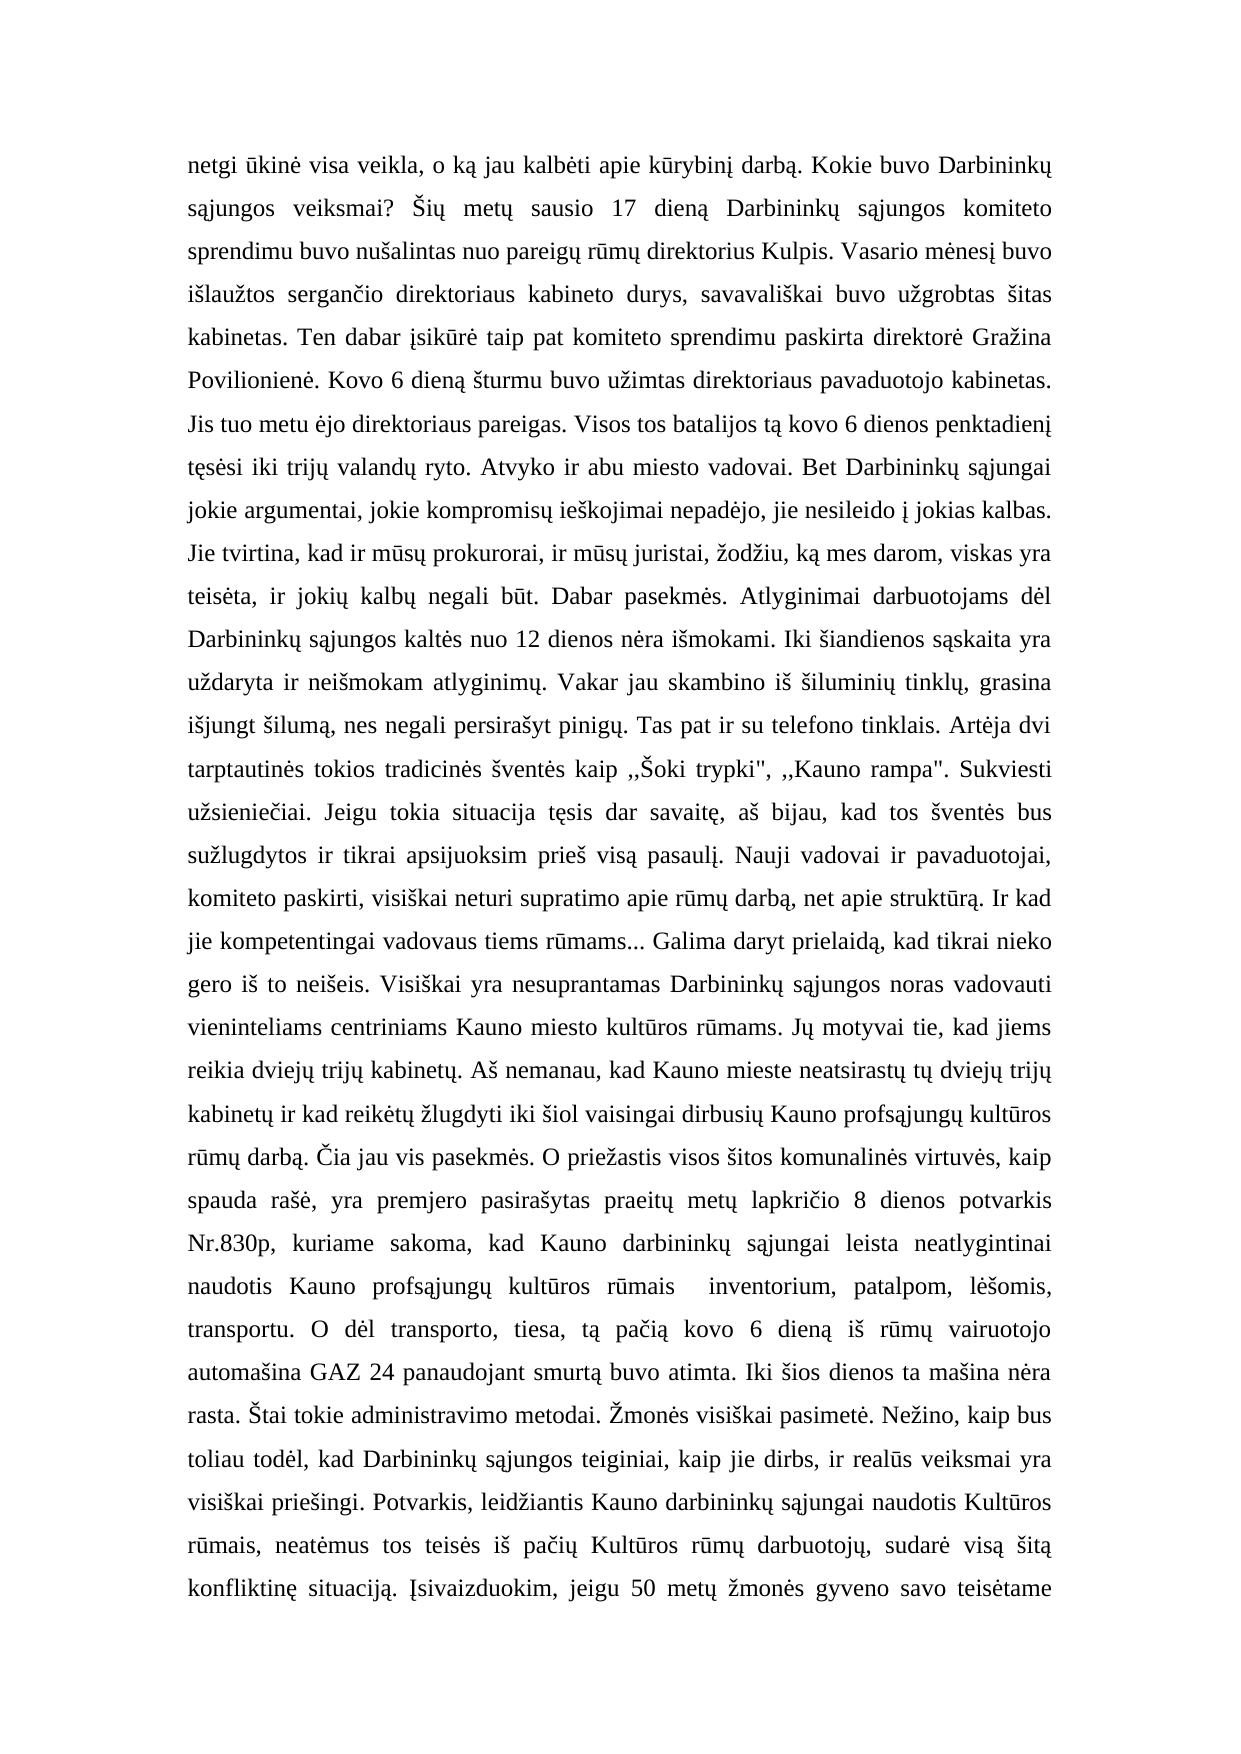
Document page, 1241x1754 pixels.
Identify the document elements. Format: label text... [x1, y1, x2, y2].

text netgi ūkinė visa veikla, o ką jau kalbėti apie kūrybinį darbą. Kokie buvo Darbininkų sąjungos veiksmai? Šių metų sausio 17 dieną Darbininkų sąjungos komiteto sprendimu buvo nušalintas nuo pareigų rūmų direktorius Kulpis. Vasario mėnesį buvo išlaužtos sergančio direktoriaus kabineto durys, savavališkai buvo užgrobtas šitas kabinetas. Ten dabar įsikūrė taip pat komiteto sprendimu paskirta direktorė Gražina Povilionienė. Kovo 6 dieną šturmu buvo užimtas direktoriaus pavaduotojo kabinetas. Jis tuo metu ėjo direktoriaus pareigas. Visos tos batalijos tą kovo 6 dienos penktadienį tęsėsi iki trijų valandų ryto. Atvyko ir abu miesto vadovai. Bet Darbininkų sąjungai jokie argumentai, jokie kompromisų ieškojimai nepadėjo, jie nesileido į jokias kalbas. Jie tvirtina, kad ir mūsų prokurorai, ir mūsų juristai, žodžiu, ką mes darom, viskas yra teisėta, ir jokių kalbų negali būt. Dabar pasekmės. Atlyginimai darbuotojams dėl Darbininkų sąjungos kaltės nuo 12 dienos nėra išmokami. Iki šiandienos sąskaita yra uždaryta ir neišmokam atlyginimų. Vakar jau skambino iš šiluminių tinklų, grasina išjungt šilumą, nes negali persirašyt pinigų. Tas pat ir su telefono tinklais. Artėja dvi tarptautinės tokios tradicinės šventės kaip ,,Šoki trypki", ,,Kauno rampa". Sukviesti užsieniečiai. Jeigu tokia situacija tęsis dar savaitę, aš bijau, kad tos šventės bus sužlugdytos ir tikrai apsijuoksim prieš visą pasaulį. Nauji vadovai ir pavaduotojai, komiteto paskirti, visiškai neturi supratimo apie rūmų darbą, net apie struktūrą. Ir kad jie kompetentingai vadovaus tiems rūmams... Galima daryt prielaidą, kad tikrai nieko gero iš to neišeis. Visiškai yra nesuprantamas Darbininkų sąjungos noras vadovauti vieninteliams centriniams Kauno miesto kultūros rūmams. Jų motyvai tie, kad jiems reikia dviejų trijų kabinetų. Aš nemanau, kad Kauno mieste neatsirastų tų dviejų trijų kabinetų ir kad reikėtų žlugdyti iki šiol vaisingai dirbusių Kauno profsąjungų kultūros rūmų darbą. Čia jau vis pasekmės. O priežastis visos šitos komunalinės virtuvės, kaip spauda rašė, yra premjero pasirašytas praeitų metų lapkričio 8 dienos potvarkis Nr.830p, kuriame sakoma, kad Kauno darbininkų sąjungai leista neatlygintinai naudotis Kauno profsąjungų kultūros rūmais inventorium, patalpom, lėšomis, transportu. O dėl transporto, tiesa, tą pačią kovo 6 dieną iš rūmų vairuotojo automašina GAZ 24 panaudojant smurtą buvo atimta. Iki šios dienos ta mašina nėra rasta. Štai tokie administravimo metodai. Žmonės visiškai pasimetė. Nežino, kaip bus toliau todėl, kad Darbininkų sąjungos teiginiai, kaip jie dirbs, ir realūs veiksmai yra visiškai priešingi. Potvarkis, leidžiantis Kauno darbininkų sąjungai naudotis Kultūros rūmais, neatėmus tos teisės iš pačių Kultūros rūmų darbuotojų, sudarė visą šitą konfliktinę situaciją. Įsivaizduokim, jeigu 50 metų žmonės gyveno savo teisėtame [187, 150, 1053, 1602]
